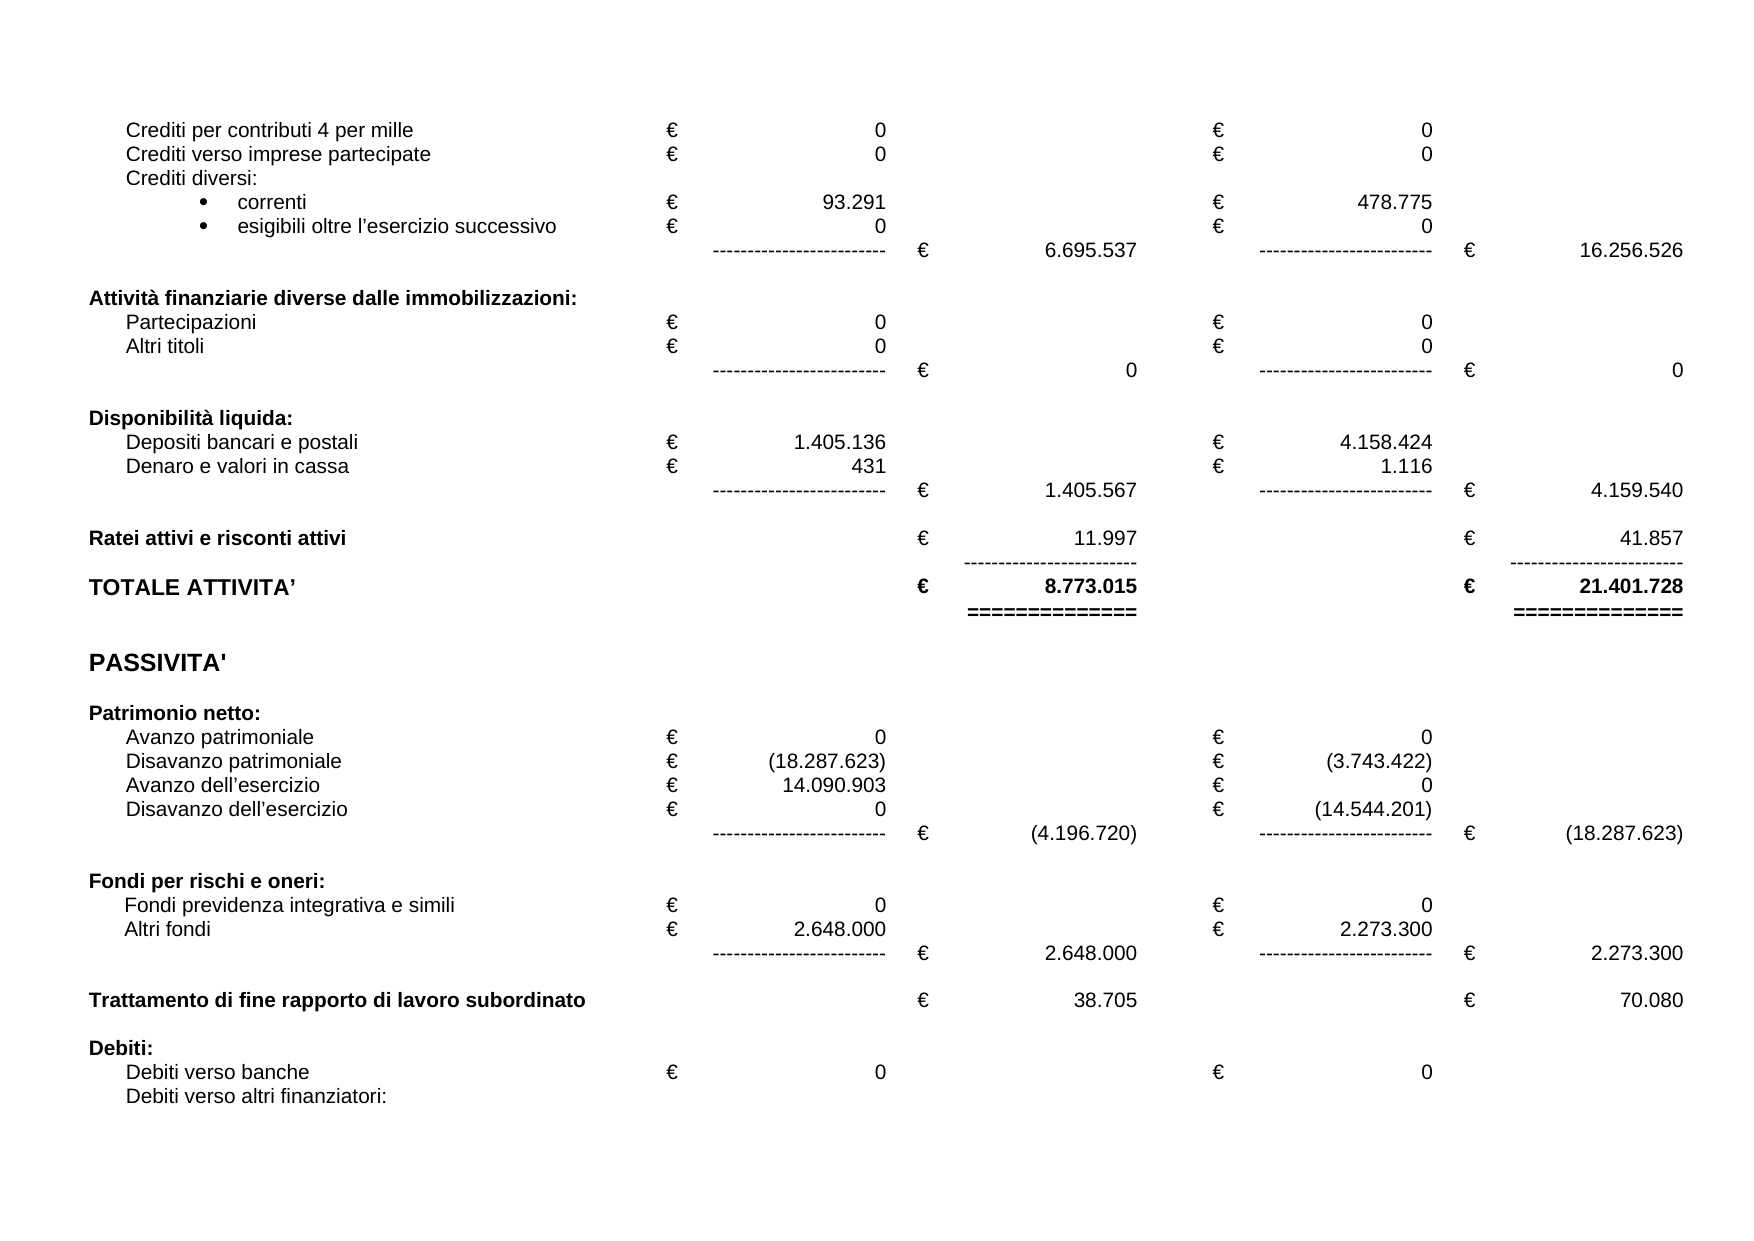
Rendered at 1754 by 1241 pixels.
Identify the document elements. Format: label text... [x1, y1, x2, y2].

table_cell [1144, 749, 1189, 773]
table_cell [953, 262, 1144, 286]
table_cell [1499, 310, 1691, 334]
table_cell [953, 869, 1144, 892]
table_cell 0 [701, 142, 893, 166]
table_cell [1499, 916, 1691, 940]
table_cell [1248, 988, 1440, 1012]
table_cell € [1189, 118, 1248, 142]
table_cell € [1189, 797, 1248, 821]
table_cell [953, 190, 1144, 214]
table_cell 1.116 [1248, 454, 1440, 478]
table_cell [893, 916, 952, 940]
table_cell [1440, 893, 1499, 916]
table_cell Attività finanziarie diverse dalle immobilizzazioni: [81, 286, 642, 310]
table_cell Avanzo patrimoniale [81, 725, 642, 749]
table_cell [701, 550, 893, 574]
table_cell [1144, 190, 1189, 214]
table_cell [1144, 1012, 1189, 1036]
table_cell [81, 845, 642, 868]
table_cell [953, 118, 1144, 142]
table_cell 2.648.000 [701, 916, 893, 940]
table_cell [953, 502, 1144, 526]
table_cell [81, 502, 642, 526]
table_cell € [1440, 821, 1499, 844]
table_cell [1499, 701, 1691, 725]
table_cell Disavanzo dell’esercizio [81, 797, 642, 821]
table_cell 478.775 [1248, 190, 1440, 214]
table_cell [1440, 166, 1499, 190]
table_cell [893, 701, 952, 725]
table_cell [1248, 286, 1440, 310]
table_cell 0 [701, 214, 893, 238]
table_cell TOTALE ATTIVITA’ [81, 574, 642, 600]
table_cell [893, 214, 952, 238]
table_cell [1189, 1012, 1248, 1036]
table_cell [1144, 214, 1189, 238]
table_cell 0 [701, 797, 893, 821]
table_cell [1499, 214, 1691, 238]
table_cell € [1189, 430, 1248, 454]
table_cell [1440, 916, 1499, 940]
table_cell [642, 166, 701, 190]
table_cell [1248, 701, 1440, 725]
table_cell [1189, 1036, 1248, 1060]
table_cell [642, 845, 701, 868]
table_cell [953, 701, 1144, 725]
table_cell [893, 166, 952, 190]
table_cell [81, 262, 642, 286]
table_cell 0 [953, 358, 1144, 382]
table_cell [1144, 430, 1189, 454]
table_cell [1440, 600, 1499, 624]
table_cell € [893, 358, 952, 382]
table_cell [893, 454, 952, 478]
table_cell Ratei attivi e risconti attivi [81, 526, 642, 550]
table_cell [642, 478, 701, 502]
table_cell [1248, 502, 1440, 526]
table_cell € [1189, 334, 1248, 358]
table_cell [642, 574, 701, 600]
table_header [1189, 648, 1248, 677]
table_cell Fondi previdenza integrativa e simili [81, 893, 642, 916]
table_cell € [642, 190, 701, 214]
table_cell [1144, 773, 1189, 797]
table_cell € [1189, 142, 1248, 166]
table_cell € [1440, 238, 1499, 262]
table_cell 0 [1248, 773, 1440, 797]
table_cell Debiti verso altri finanziatori: [81, 1084, 642, 1108]
table_cell € [642, 214, 701, 238]
table_cell [953, 964, 1144, 988]
table_cell [642, 600, 701, 624]
table_cell [642, 677, 701, 701]
table_cell [1144, 1060, 1189, 1084]
table_cell [953, 166, 1144, 190]
table_cell [1144, 238, 1189, 262]
table_cell [1440, 677, 1499, 701]
table_cell [1499, 118, 1691, 142]
table_cell [1499, 502, 1691, 526]
table_cell [1189, 600, 1248, 624]
table_cell [953, 310, 1144, 334]
table_cell [893, 749, 952, 773]
table_cell [642, 988, 701, 1012]
table_cell [893, 773, 952, 797]
table_cell Avanzo dell’esercizio [81, 773, 642, 797]
table_cell [893, 600, 952, 624]
table_cell [1499, 190, 1691, 214]
table_cell [1144, 1084, 1189, 1108]
table_cell 0 [1248, 118, 1440, 142]
table_cell [642, 1012, 701, 1036]
table_cell [701, 600, 893, 624]
table_cell [893, 677, 952, 701]
table_cell [1499, 869, 1691, 892]
table_cell [1144, 1036, 1189, 1060]
table_cell [1189, 940, 1248, 964]
table_cell [953, 797, 1144, 821]
table_cell [1248, 262, 1440, 286]
table_cell [701, 1084, 893, 1108]
table_cell [81, 238, 642, 262]
table_cell [1189, 701, 1248, 725]
table_cell [1144, 526, 1189, 550]
table_cell [81, 1012, 642, 1036]
table_cell 0 [701, 118, 893, 142]
table_header [1144, 648, 1189, 677]
table_cell [81, 821, 642, 844]
table_cell [1189, 502, 1248, 526]
table_cell € [642, 773, 701, 797]
table_cell [701, 1036, 893, 1060]
table_cell [1144, 797, 1189, 821]
table_cell [1144, 916, 1189, 940]
table_cell [1499, 286, 1691, 310]
table_cell [701, 502, 893, 526]
table_cell [1189, 166, 1248, 190]
table_cell 0 [701, 334, 893, 358]
table_cell 16.256.526 [1499, 238, 1691, 262]
table_cell € [642, 725, 701, 749]
table_header [953, 406, 1144, 430]
table_cell Debiti: [81, 1036, 642, 1060]
table_cell Trattamento di fine rapporto di lavoro subordinato [81, 988, 642, 1012]
table_cell [1440, 262, 1499, 286]
table_cell € [642, 430, 701, 454]
table_cell [893, 118, 952, 142]
table_cell [1440, 286, 1499, 310]
table_cell € [1440, 526, 1499, 550]
table_cell [642, 869, 701, 892]
table_cell € [1189, 893, 1248, 916]
table_cell [81, 940, 642, 964]
table_cell [1144, 166, 1189, 190]
table_cell [953, 454, 1144, 478]
table_cell [1144, 118, 1189, 142]
table_cell Crediti per contributi 4 per mille [81, 118, 642, 142]
table_cell € [1440, 988, 1499, 1012]
table_cell [1499, 142, 1691, 166]
table_cell [642, 940, 701, 964]
table_cell Crediti verso imprese partecipate [81, 142, 642, 166]
table_cell [1440, 334, 1499, 358]
table_cell ============== [953, 600, 1144, 624]
table_cell ------------------------- [701, 821, 893, 844]
table_cell [1499, 677, 1691, 701]
table_cell [1499, 334, 1691, 358]
table_cell (18.287.623) [701, 749, 893, 773]
table_header [1499, 406, 1691, 430]
table_cell [1440, 701, 1499, 725]
table_cell [642, 1036, 701, 1060]
table_cell 0 [1499, 358, 1691, 382]
table_cell ------------------------- [701, 940, 893, 964]
table_cell 0 [1248, 142, 1440, 166]
table_header Disponibilità liquida: [81, 406, 642, 430]
table_cell [642, 358, 701, 382]
table_cell 1.405.567 [953, 478, 1144, 502]
table_cell € [642, 334, 701, 358]
table_cell [701, 1012, 893, 1036]
table_cell [81, 550, 642, 574]
table_cell [1499, 964, 1691, 988]
table_cell 93.291 [701, 190, 893, 214]
table_cell [1144, 677, 1189, 701]
table_cell [893, 142, 952, 166]
table_cell [1189, 988, 1248, 1012]
table_cell [1189, 238, 1248, 262]
table_cell [1144, 574, 1189, 600]
table_cell [1499, 430, 1691, 454]
table_cell [1440, 190, 1499, 214]
table_cell [1189, 550, 1248, 574]
table_cell 2.648.000 [953, 940, 1144, 964]
table_cell [1144, 600, 1189, 624]
table_cell 38.705 [953, 988, 1144, 1012]
table_header [1248, 406, 1440, 430]
table_cell [1440, 1084, 1499, 1108]
table_cell [642, 502, 701, 526]
table_cell [1144, 454, 1189, 478]
table_cell 0 [701, 725, 893, 749]
table_cell € [1189, 749, 1248, 773]
table_cell [893, 845, 952, 868]
table_cell [893, 1084, 952, 1108]
table_cell [1248, 166, 1440, 190]
table_cell [1144, 142, 1189, 166]
table_cell [1440, 430, 1499, 454]
table_cell [1248, 1084, 1440, 1108]
table_cell [1144, 502, 1189, 526]
table_header [893, 406, 952, 430]
table_cell [1248, 1036, 1440, 1060]
table_cell [893, 190, 952, 214]
table_cell [1440, 845, 1499, 868]
table_cell [953, 893, 1144, 916]
table_cell [893, 334, 952, 358]
table_header [1248, 648, 1440, 677]
table_cell ------------------------- [1248, 358, 1440, 382]
table_cell [1499, 1060, 1691, 1084]
table_cell [701, 988, 893, 1012]
table_cell [1144, 821, 1189, 844]
table_cell ------------------------- [1248, 821, 1440, 844]
table_cell 0 [1248, 893, 1440, 916]
table_cell [953, 1060, 1144, 1084]
table_cell [1144, 988, 1189, 1012]
table_cell [701, 869, 893, 892]
table_cell Patrimonio netto: [81, 701, 642, 725]
table_cell [701, 166, 893, 190]
table_cell [953, 334, 1144, 358]
table_cell [953, 677, 1144, 701]
table_cell Depositi bancari e postali [81, 430, 642, 454]
table_cell [953, 214, 1144, 238]
table_cell € [1189, 773, 1248, 797]
table_cell [701, 526, 893, 550]
table_cell 1.405.136 [701, 430, 893, 454]
table_cell € [893, 821, 952, 844]
table_cell [642, 526, 701, 550]
table_cell ------------------------- [701, 358, 893, 382]
table_cell [893, 1060, 952, 1084]
table_cell € [642, 310, 701, 334]
table_cell € [642, 454, 701, 478]
table_cell € [642, 142, 701, 166]
table_cell [1189, 845, 1248, 868]
table_cell € [1440, 574, 1499, 600]
table_cell [1144, 286, 1189, 310]
table_cell [893, 286, 952, 310]
table_cell [1440, 869, 1499, 892]
table_cell € [1189, 190, 1248, 214]
table_cell [893, 797, 952, 821]
table_cell [893, 262, 952, 286]
table_cell [1440, 454, 1499, 478]
table_cell correnti [81, 190, 642, 214]
table_cell (3.743.422) [1248, 749, 1440, 773]
table_cell € [1440, 358, 1499, 382]
table_cell ------------------------- [953, 550, 1144, 574]
table_cell [1248, 1012, 1440, 1036]
table_cell [1440, 1060, 1499, 1084]
table_cell € [893, 988, 952, 1012]
table_cell € [893, 574, 952, 600]
table_cell ------------------------- [701, 478, 893, 502]
table_cell [893, 502, 952, 526]
table_cell [642, 964, 701, 988]
table_cell [1499, 454, 1691, 478]
table_cell [1144, 869, 1189, 892]
table_cell 70.080 [1499, 988, 1691, 1012]
table_cell ------------------------- [1499, 550, 1691, 574]
table_cell ------------------------- [1248, 478, 1440, 502]
table_header [701, 648, 1144, 677]
table_cell [1248, 964, 1440, 988]
table_cell 4.158.424 [1248, 430, 1440, 454]
table_cell [953, 430, 1144, 454]
table_cell € [642, 916, 701, 940]
table_cell [893, 725, 952, 749]
table_cell [642, 550, 701, 574]
table_cell [1189, 1084, 1248, 1108]
table_header [1440, 406, 1499, 430]
table_cell Debiti verso banche [81, 1060, 642, 1084]
table_cell [953, 773, 1144, 797]
table_cell [1499, 262, 1691, 286]
table_cell (4.196.720) [953, 821, 1144, 844]
table_cell 2.273.300 [1248, 916, 1440, 940]
table_cell Altri fondi [81, 916, 642, 940]
table_cell € [1189, 916, 1248, 940]
table_cell [1144, 701, 1189, 725]
table_cell 8.773.015 [953, 574, 1144, 600]
table_cell 11.997 [953, 526, 1144, 550]
table_cell [701, 262, 893, 286]
table_cell € [642, 893, 701, 916]
table_cell [1189, 821, 1248, 844]
table_cell Denaro e valori in cassa [81, 454, 642, 478]
table_header [642, 648, 701, 677]
table_cell 14.090.903 [701, 773, 893, 797]
table_cell [1144, 845, 1189, 868]
table_cell [1440, 118, 1499, 142]
table_cell [1144, 310, 1189, 334]
table_cell [81, 358, 642, 382]
table_cell [1189, 262, 1248, 286]
table_cell [1499, 797, 1691, 821]
table_cell 0 [1248, 310, 1440, 334]
table_cell € [1189, 214, 1248, 238]
table_cell [1499, 166, 1691, 190]
table_cell [953, 845, 1144, 868]
table_cell [642, 1084, 701, 1108]
table_cell [701, 845, 893, 868]
table_cell [642, 262, 701, 286]
table_cell € [1189, 310, 1248, 334]
table_cell [1189, 358, 1248, 382]
table_cell [1440, 725, 1499, 749]
table_cell [1144, 478, 1189, 502]
table_cell (14.544.201) [1248, 797, 1440, 821]
table_cell € [642, 797, 701, 821]
table_cell [1144, 334, 1189, 358]
table_cell esigibili oltre l’esercizio successivo [81, 214, 642, 238]
table_cell [1189, 574, 1248, 600]
table_cell [953, 1084, 1144, 1108]
table_cell [1248, 526, 1440, 550]
table_cell [642, 701, 701, 725]
table_cell [1248, 677, 1440, 701]
table_cell [81, 964, 642, 988]
table_cell [81, 677, 642, 701]
table_cell [953, 725, 1144, 749]
table_cell [953, 916, 1144, 940]
table_cell 0 [1248, 725, 1440, 749]
table_cell 0 [1248, 214, 1440, 238]
table_cell [1440, 550, 1499, 574]
table_cell Partecipazioni [81, 310, 642, 334]
table_cell [81, 478, 642, 502]
table_cell [1440, 502, 1499, 526]
table_cell 2.273.300 [1499, 940, 1691, 964]
table_cell [1440, 1036, 1499, 1060]
table_cell [1144, 964, 1189, 988]
table_cell [893, 1012, 952, 1036]
table_cell [953, 142, 1144, 166]
table_cell [1248, 600, 1440, 624]
table_cell (18.287.623) [1499, 821, 1691, 844]
table_cell [1189, 677, 1248, 701]
table_cell Fondi per rischi e oneri: [81, 869, 642, 892]
table_cell 0 [701, 310, 893, 334]
table_cell ------------------------- [1248, 238, 1440, 262]
table_cell ============== [1499, 600, 1691, 624]
table_cell [701, 701, 893, 725]
table_cell [1189, 478, 1248, 502]
table_cell [1499, 893, 1691, 916]
table_cell [893, 1036, 952, 1060]
table_cell [1499, 749, 1691, 773]
table_header PASSIVITA' [81, 648, 642, 677]
table_cell € [893, 478, 952, 502]
table_cell [1189, 964, 1248, 988]
table_header [701, 406, 893, 430]
table_cell € [642, 118, 701, 142]
table_header [642, 406, 701, 430]
table_cell [1144, 262, 1189, 286]
table_header [1499, 648, 1691, 677]
table_cell [893, 869, 952, 892]
table_cell ------------------------- [701, 238, 893, 262]
table_cell 0 [701, 1060, 893, 1084]
table_cell [1440, 214, 1499, 238]
table_cell [1440, 142, 1499, 166]
table_cell [701, 964, 893, 988]
table_cell [1440, 964, 1499, 988]
table_cell [893, 550, 952, 574]
table_cell [1189, 526, 1248, 550]
table_cell € [1189, 454, 1248, 478]
table_cell [1499, 773, 1691, 797]
table_cell [1248, 574, 1440, 600]
table_cell Crediti diversi: [81, 166, 642, 190]
table_cell [701, 286, 893, 310]
table_cell [1440, 310, 1499, 334]
table_cell ------------------------- [1248, 940, 1440, 964]
table_cell 431 [701, 454, 893, 478]
table_cell € [1189, 725, 1248, 749]
table_cell 41.857 [1499, 526, 1691, 550]
table_cell [953, 286, 1144, 310]
table_cell [1440, 773, 1499, 797]
table_cell [1499, 725, 1691, 749]
table_cell [1499, 1084, 1691, 1108]
table_cell [893, 430, 952, 454]
table_cell [1499, 1012, 1691, 1036]
table_cell 0 [1248, 334, 1440, 358]
table_cell € [1440, 940, 1499, 964]
table_cell Disavanzo patrimoniale [81, 749, 642, 773]
table_cell 21.401.728 [1499, 574, 1691, 600]
table_cell [1440, 1012, 1499, 1036]
table_cell [701, 574, 893, 600]
table_cell [1440, 749, 1499, 773]
table_header [1189, 406, 1248, 430]
table_cell [953, 1012, 1144, 1036]
table_cell € [642, 1060, 701, 1084]
table_cell [893, 964, 952, 988]
table_cell [1144, 550, 1189, 574]
table_cell [1248, 550, 1440, 574]
table_cell [81, 600, 642, 624]
table_cell [893, 893, 952, 916]
table_cell [1499, 845, 1691, 868]
table_cell Altri titoli [81, 334, 642, 358]
table_cell € [893, 238, 952, 262]
table_cell [642, 238, 701, 262]
table_cell € [1189, 1060, 1248, 1084]
table_header [1440, 648, 1499, 677]
table_cell [953, 1036, 1144, 1060]
table_cell € [893, 526, 952, 550]
table_cell 6.695.537 [953, 238, 1144, 262]
table_cell [1144, 940, 1189, 964]
table_cell [953, 749, 1144, 773]
table_cell [642, 286, 701, 310]
table_cell [701, 677, 893, 701]
table_cell [1189, 286, 1248, 310]
table_cell [893, 310, 952, 334]
table_cell [642, 821, 701, 844]
table_cell [1248, 869, 1440, 892]
table_cell 0 [1248, 1060, 1440, 1084]
table_header [1144, 406, 1189, 430]
table_cell 4.159.540 [1499, 478, 1691, 502]
table_cell [1144, 358, 1189, 382]
table_cell [1144, 893, 1189, 916]
table_cell [1440, 797, 1499, 821]
table_cell [1499, 1036, 1691, 1060]
table_cell 0 [701, 893, 893, 916]
table_cell [1248, 845, 1440, 868]
table_cell € [642, 749, 701, 773]
table_cell [1189, 869, 1248, 892]
table_cell € [1440, 478, 1499, 502]
table_cell [1144, 725, 1189, 749]
table_cell € [893, 940, 952, 964]
